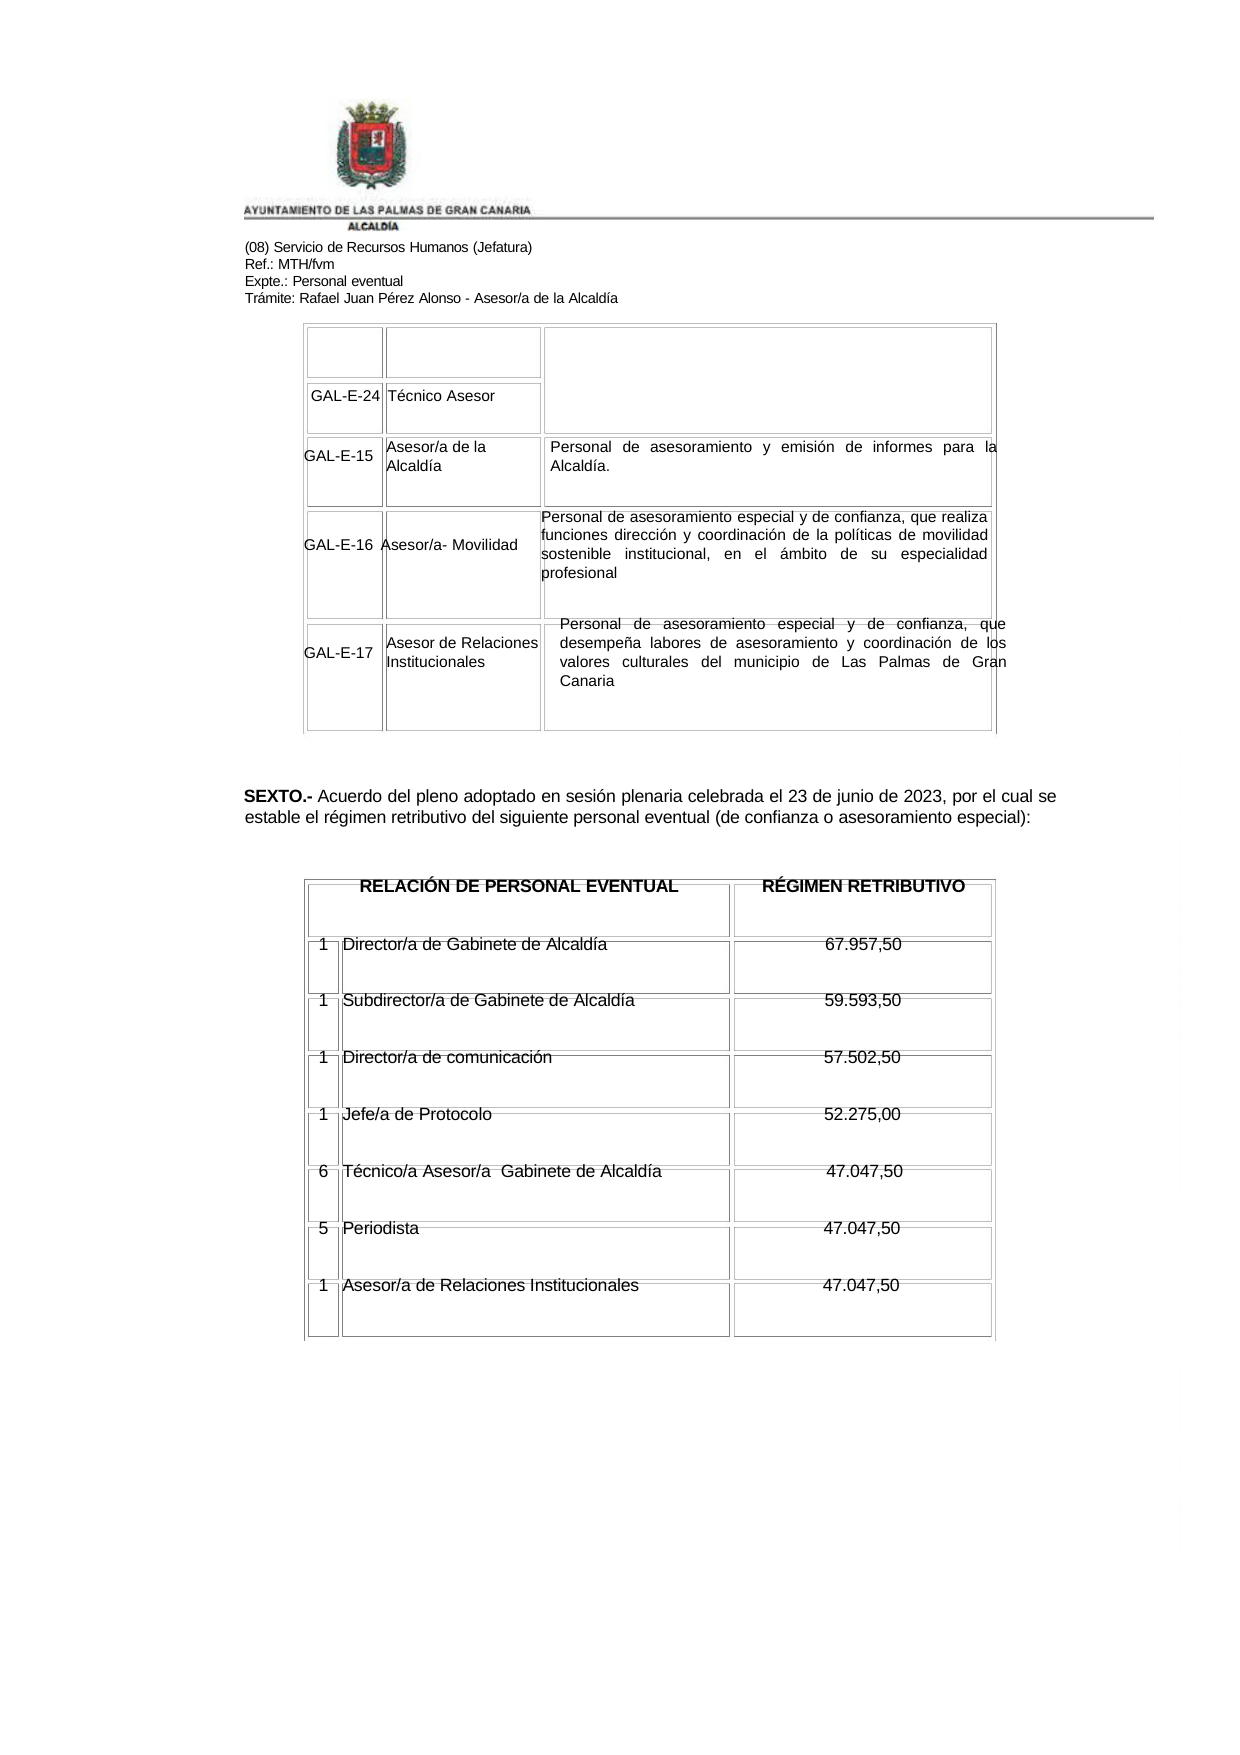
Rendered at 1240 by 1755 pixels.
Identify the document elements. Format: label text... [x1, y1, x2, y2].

text RELACIÓN DE PERSONAL EVENTUAL RÉGIMEN RETRIBUTIVO [1180, 876, 1229, 897]
text (08) Servicio de Recursos Humanos (Jefatura) Ref.: MTH/fvm [1180, 239, 1229, 273]
text GAL-E-24 Técnico Asesor [1180, 386, 1229, 405]
text 1 Director/a de Gabinete de Alcaldía 67.957,50 [1180, 933, 1229, 954]
text 1 Jefe/a de Protocolo 52.275,00 [1180, 1104, 1229, 1125]
text 1 Director/a de comunicación 57.502,50 [1180, 1047, 1229, 1068]
text Expte.: Personal eventual [1180, 273, 1229, 290]
table_cell [27, 615, 143, 690]
text 5 Periodista 47.047,50 [1180, 1218, 1229, 1239]
table_header [27, 438, 143, 508]
text 6 Técnico/a Asesor/a Gabinete de Alcaldía 47.047,50 [1180, 1161, 1229, 1182]
text 1 Asesor/a de Relaciones Institucionales 47.047,50 [1180, 1275, 1229, 1296]
text 1 Subdirector/a de Gabinete de Alcaldía 59.593,50 [1180, 990, 1229, 1011]
table_cell [27, 508, 143, 615]
